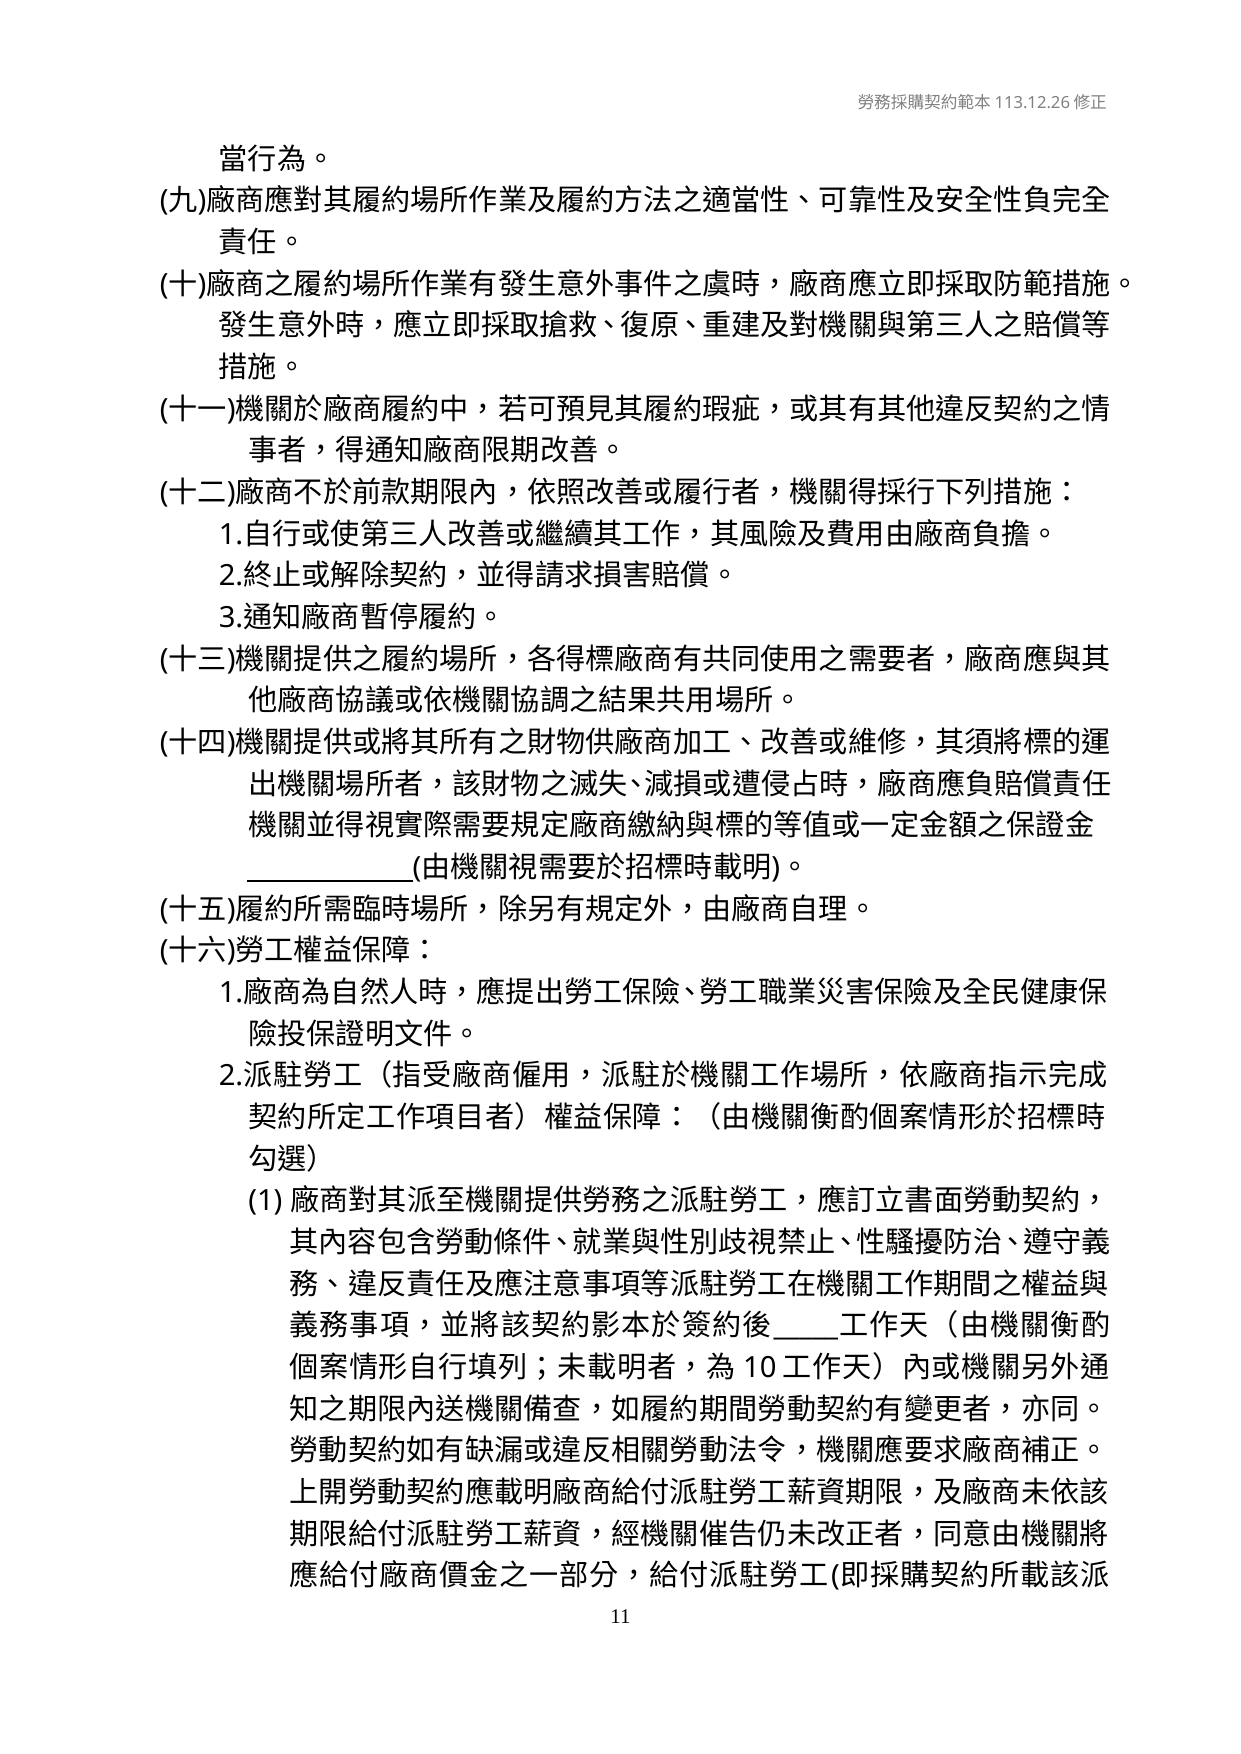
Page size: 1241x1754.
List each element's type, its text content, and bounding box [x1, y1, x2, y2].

text (十五)履約所需臨時場所，除另有規定外，由廠商自理。 [159, 886, 1110, 927]
text 2.終止或解除契約，並得請求損害賠償。 [218, 552, 1108, 594]
text (十二)廠商不於前款期限內，依照改善或履行者，機關得採行下列措施： [159, 469, 1110, 511]
text (十四)機關提供或將其所有之財物供廠商加工、改善或維修，其須將標的運出機關場所者，該財物之滅失、減損或遭侵占時，廠商應負賠償責任。機關並得視實際需要規定廠商繳納與標的等值或一定金額之保證金 [159, 719, 1110, 844]
text 當行為。 [159, 136, 1110, 177]
text (九)廠商應對其履約場所作業及履約方法之適當性、可靠性及安全性負完全責任。 [159, 177, 1110, 261]
text 3.通知廠商暫停履約。 [218, 594, 1108, 636]
text 2.派駐勞工（指受廠商僱用，派駐於機關工作場所，依廠商指示完成契約所定工作項目者）權益保障：（由機關衡酌個案情形於招標時勾選） [218, 1052, 1108, 1177]
text (十三)機關提供之履約場所，各得標廠商有共同使用之需要者，廠商應與其他廠商協議或依機關協調之結果共用場所。 [159, 636, 1110, 719]
text (1) 廠商對其派至機關提供勞務之派駐勞工，應訂立書面勞動契約，其內容包含勞動條件、就業與性別歧視禁止、性騷擾防治、遵守義務、違反責任及應注意事項等派駐勞工在機關工作期間之權益與義務事項，並將該契約影本於簽約後_____工作天（由機關衡酌個案情形自行填列；未載明者，為10工作天）內或機關另外通知之期限內送機關備查，如履約期間勞動契約有變更者，亦同。勞動契約如有缺漏或違反相關勞動法令，機關應要求廠商補正。上開勞動契約應載明廠商給付派駐勞工薪資期限，及廠商未依該期限給付派駐勞工薪資，經機關催告仍未改正者，同意由機關將應給付廠商價金之一部分，給付派駐勞工(即採購契約所載該派 [248, 1177, 1110, 1594]
text (十六)勞工權益保障： [159, 927, 1110, 969]
text 1.廠商為自然人時，應提出勞工保險、勞工職業災害保險及全民健康保險投保證明文件。 [218, 969, 1108, 1052]
text (十一)機關於廠商履約中，若可預見其履約瑕疵，或其有其他違反契約之情事者，得通知廠商限期改善。 [159, 386, 1110, 469]
text (十)廠商之履約場所作業有發生意外事件之虞時，廠商應立即採取防範措施。發生意外時，應立即採取搶救、復原、重建及對機關與第三人之賠償等措施。 [159, 261, 1110, 386]
text 1.自行或使第三人改善或繼續其工作，其風險及費用由廠商負擔。 [218, 511, 1108, 552]
text (由機關視需要於招標時載明)。 [159, 844, 1110, 886]
